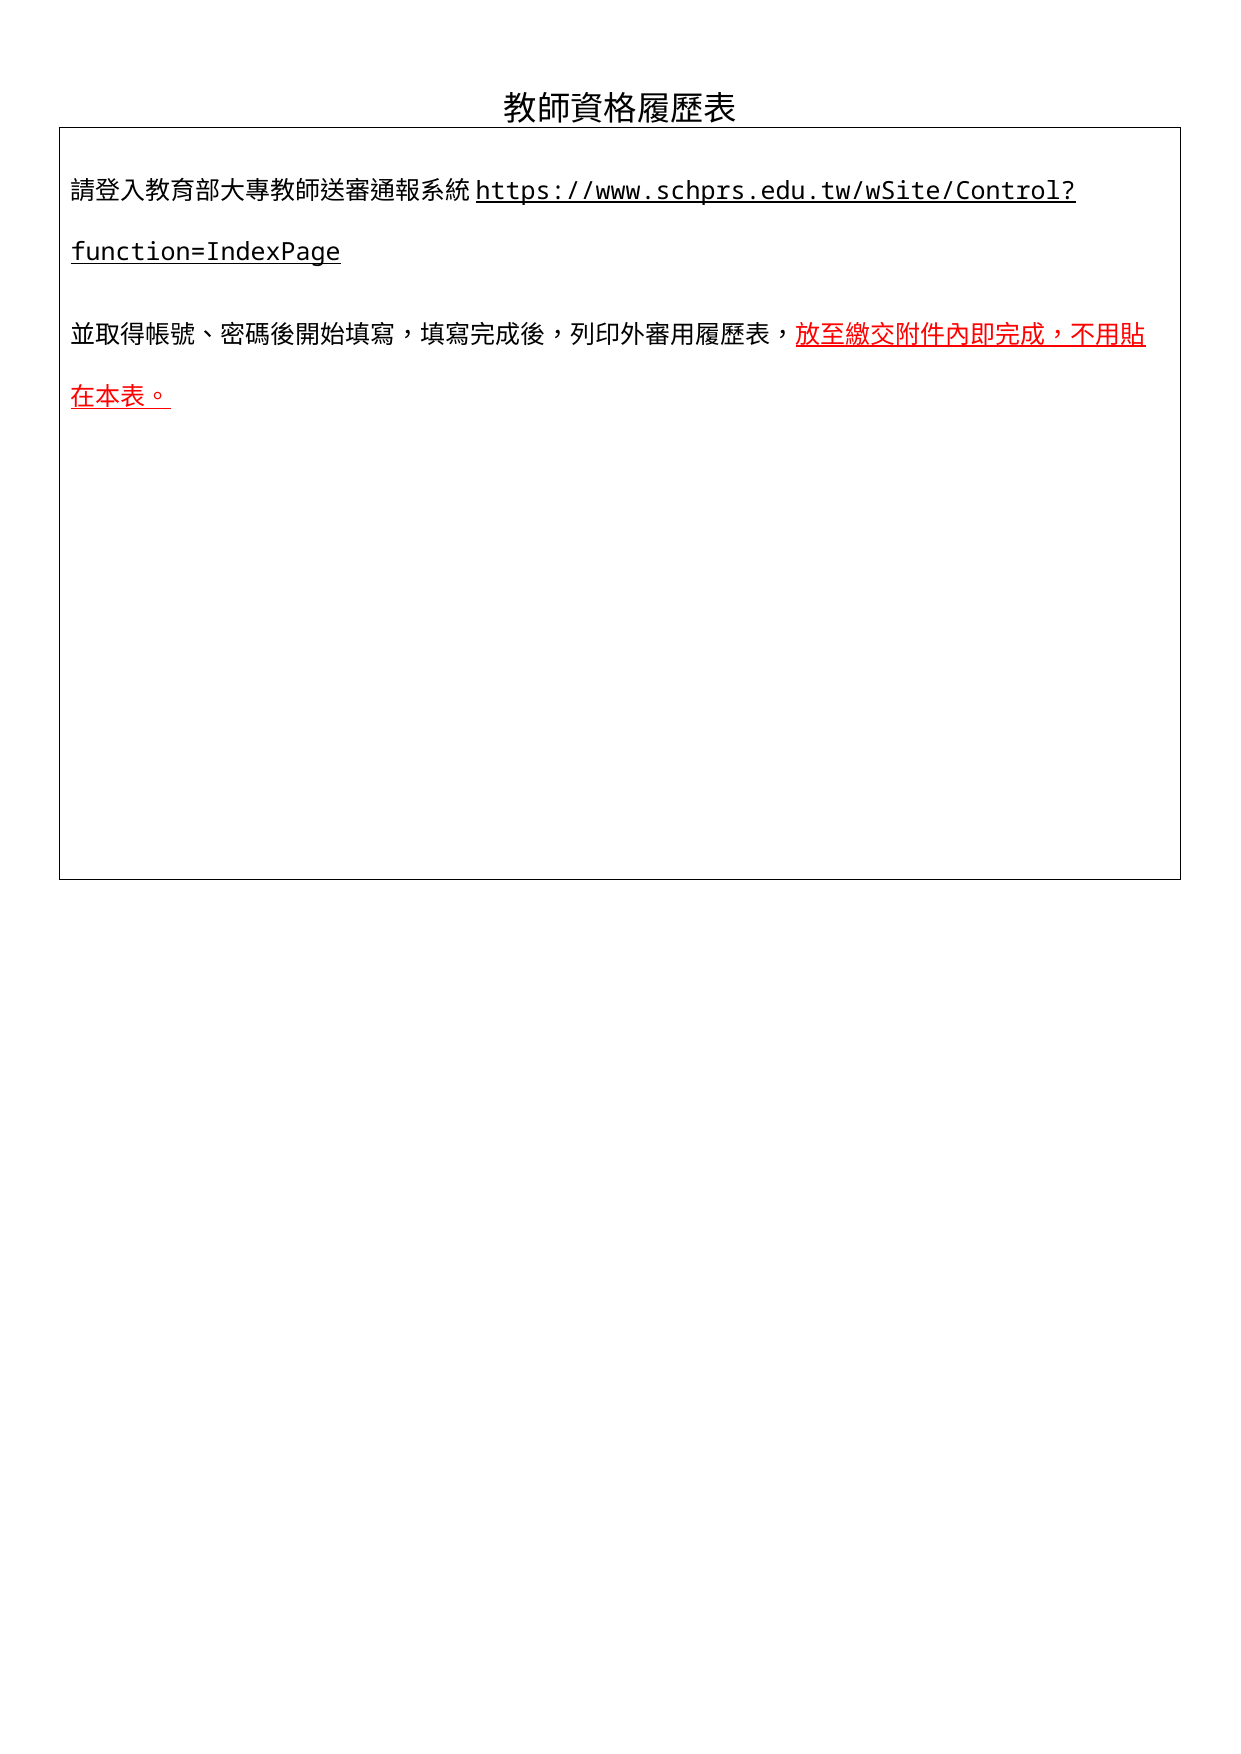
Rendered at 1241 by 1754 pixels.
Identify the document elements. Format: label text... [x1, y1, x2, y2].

text 教師資格履歷表 [59, 64, 1181, 127]
table_header 請登入教育部大專教師送審通報系統https://www.schprs.edu.tw/wSite/Control?function=IndexPage 並取得帳號、密碼後開始填寫，填寫完成後，列印外審用履歷表，放至繳交附件內即完成，不用貼在本表。 [60, 128, 1180, 879]
